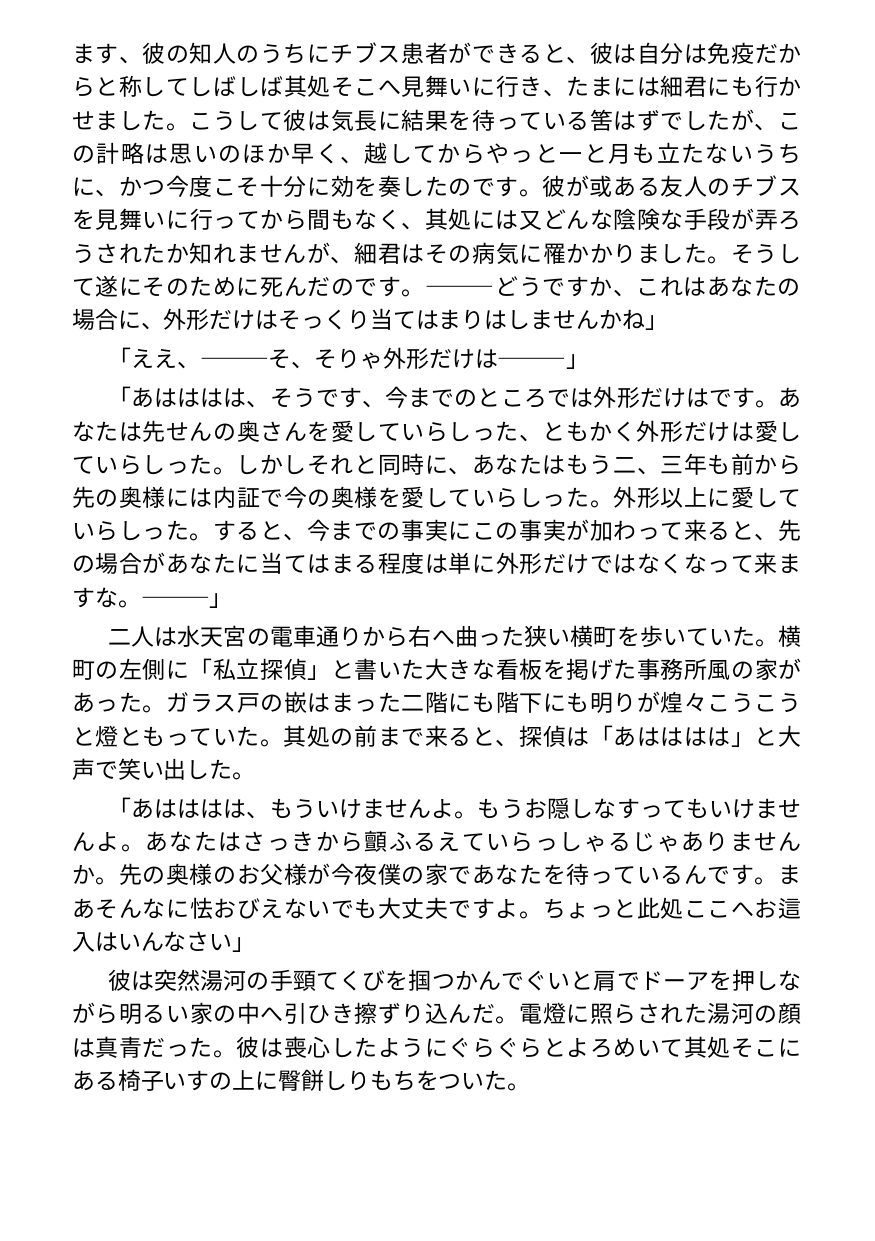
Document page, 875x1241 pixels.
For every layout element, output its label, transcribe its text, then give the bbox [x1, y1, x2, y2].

text 「あはははは、そうです、今までのところでは外形だけはです。あなたは先せんの奥さんを愛していらしった、ともかく外形だけは愛していらしった。しかしそれと同時に、あなたはもう二、三年も前から先の奥様には内証で今の奥様を愛していらしった。外形以上に愛していらしった。すると、今までの事実にこの事実が加わって来ると、先の場合があなたに当てはまる程度は単に外形だけではなくなって来ますな。―――」 [72, 380, 802, 613]
text 「ええ、―――そ、そりゃ外形だけは―――」 [72, 341, 802, 374]
text 二人は水天宮の電車通りから右へ曲った狭い横町を歩いていた。横町の左側に「私立探偵」と書いた大きな看板を掲げた事務所風の家があった。ガラス戸の嵌はまった二階にも階下にも明りが煌々こうこうと燈ともっていた。其処の前まで来ると、探偵は「あはははは」と大声で笑い出した。 [72, 619, 802, 785]
text 彼は突然湯河の手頸てくびを掴つかんでぐいと肩でドーアを押しながら明るい家の中へ引ひき擦ずり込んだ。電燈に照らされた湯河の顔は真青だった。彼は喪心したようにぐらぐらとよろめいて其処そこにある椅子いすの上に臀餅しりもちをついた。 [72, 963, 802, 1096]
text ます、彼の知人のうちにチブス患者ができると、彼は自分は免疫だからと称してしばしば其処そこへ見舞いに行き、たまには細君にも行かせました。こうして彼は気長に結果を待っている筈はずでしたが、この計略は思いのほか早く、越してからやっと一と月も立たないうちに、かつ今度こそ十分に効を奏したのです。彼が或ある友人のチブスを見舞いに行ってから間もなく、其処には又どんな陰険な手段が弄ろうされたか知れませんが、細君はその病気に罹かかりました。そうして遂にそのために死んだのです。―――どうですか、これはあなたの場合に、外形だけはそっくり当てはまりはしませんかね」 [72, 36, 802, 335]
text 「あはははは、もういけませんよ。もうお隠しなすってもいけませんよ。あなたはさっきから顫ふるえていらっしゃるじゃありませんか。先の奥様のお父様が今夜僕の家であなたを待っているんです。まあそんなに怯おびえないでも大丈夫ですよ。ちょっと此処ここへお這入はいんなさい」 [72, 791, 802, 957]
